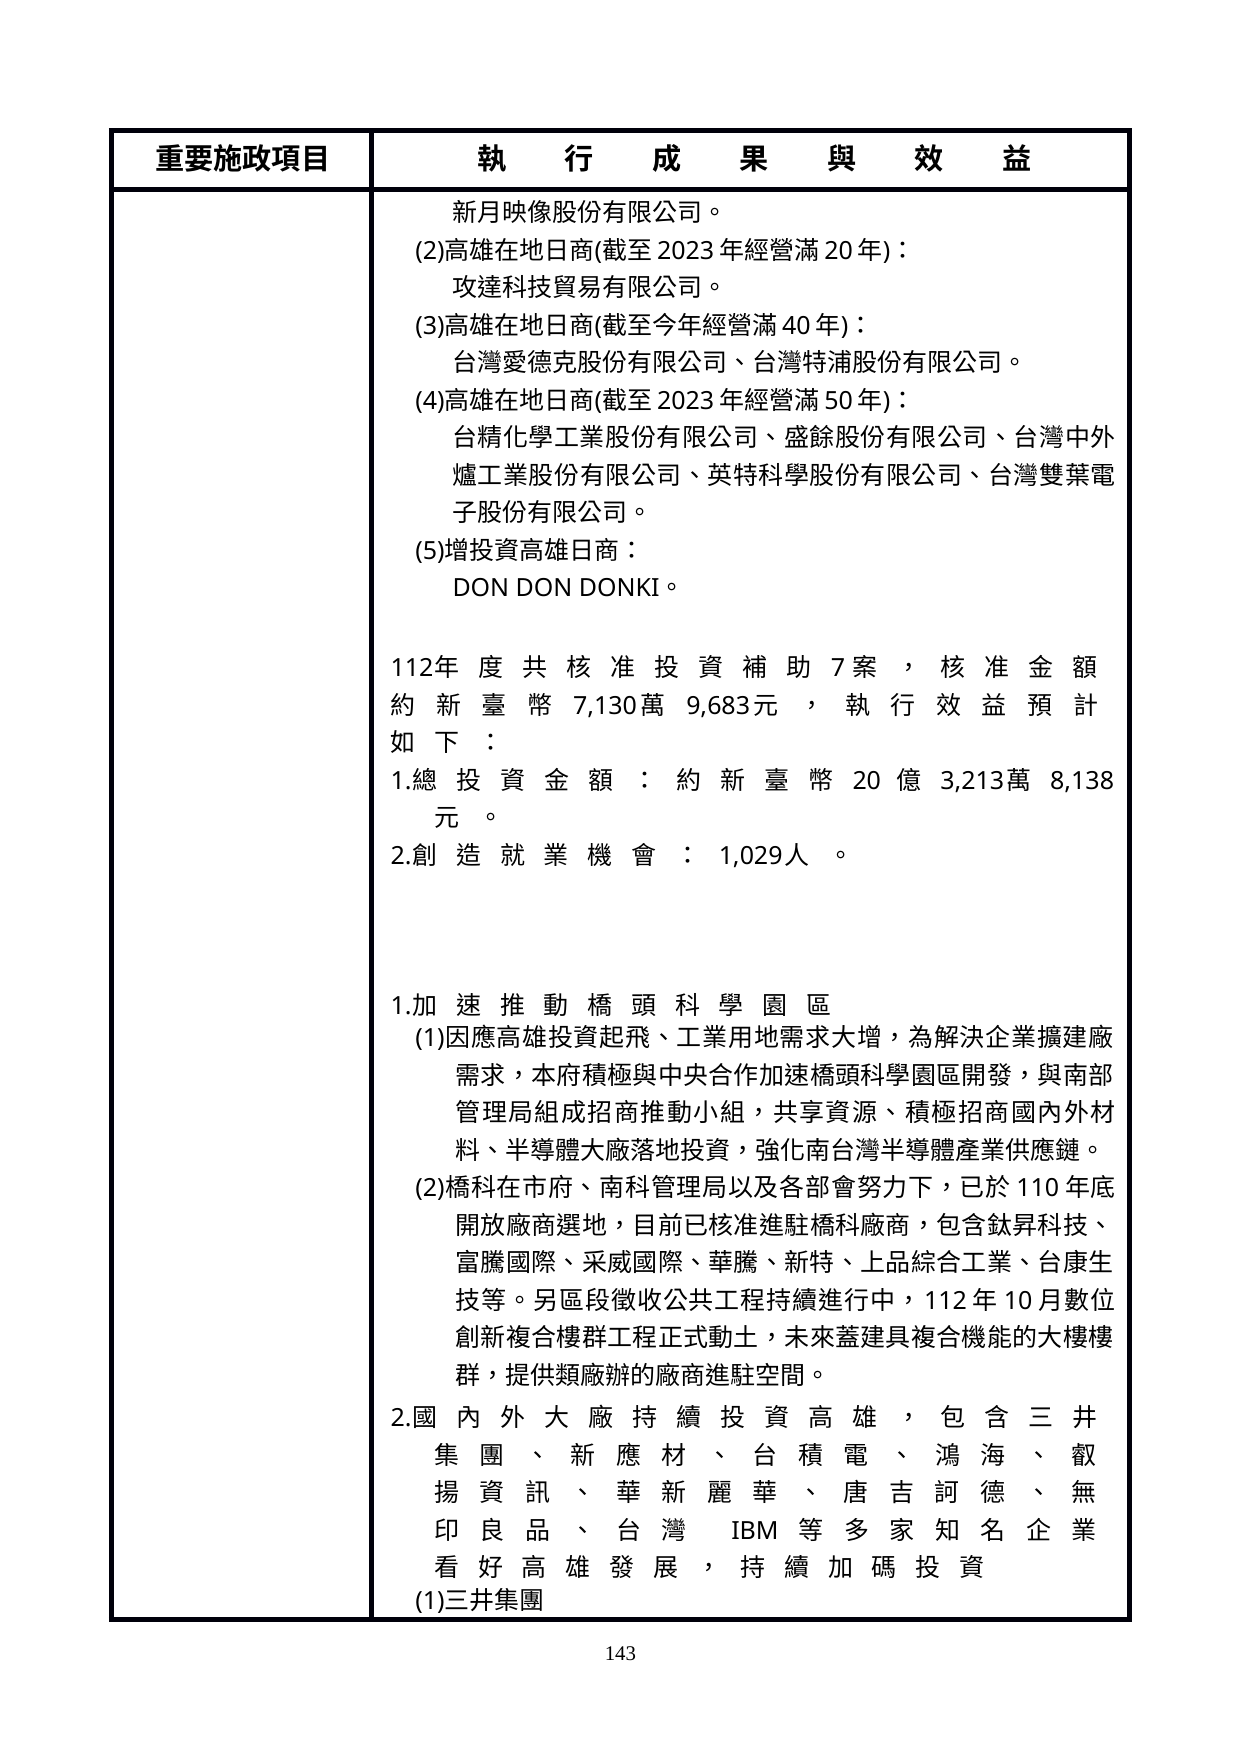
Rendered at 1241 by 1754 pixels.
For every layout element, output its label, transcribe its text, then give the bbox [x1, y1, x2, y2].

table_header 執 行 成 果 與 效 益 [374, 133, 1127, 187]
table_cell 新月映像股份有限公司。 (2)高雄在地日商(截至2023年經營滿20年)： 攻達科技貿易有限公司。 (3)高雄在地日商(截至今年經營滿40年)： 台灣愛德克股份有限公司、台灣特浦股份有限公司。 (4)高雄在地日商(截至2023年經營滿50年)： 台精化學工業股份有限公司、盛餘股份有限公司、台灣中外爐工業股份有限公司、英特科學股份有限公司、台灣雙葉電子股份有限公司。 (5)增投資高雄日商： DON DON DONKI。 112年度共核准投資補助7案，核准金額約新臺幣7,130萬9,683元，執行效益預計如下： 1.總投資金額：約新臺幣20億3,213萬8,138元。 2.創造就業機會：1,029人。 1.加速推動橋頭科學園區 (1)因應高雄投資起飛、工業用地需求大增，為解決企業擴建廠需求，本府積極與中央合作加速橋頭科學園區開發，與南部管理局組成招商推動小組，共享資源、積極招商國內外材料、半導體大廠落地投資，強化南台灣半導體產業供應鏈。 (2)橋科在市府、南科管理局以及各部會努力下，已於110年底開放廠商選地，目前已核准進駐橋科廠商，包含鈦昇科技、富騰國際、采威國際、華騰、新特、上品綜合工業、台康生技等。另區段徵收公共工程持續進行中，112年10月數位創新複合樓群工程正式動土，未來蓋建具複合機能的大樓樓群，提供類廠辦的廠商進駐空間。 2.國內外大廠持續投資高雄，包含三井集團、新應材、台積電、鴻海、叡揚資訊、華新麗華、唐吉訶德、無印良品、台灣 IBM等多家知名企業看好高雄發展，持續加碼投資 (1)三井集團 [374, 192, 1127, 1617]
table_header 重要施政項目 [114, 133, 369, 187]
table_cell [114, 192, 369, 1617]
